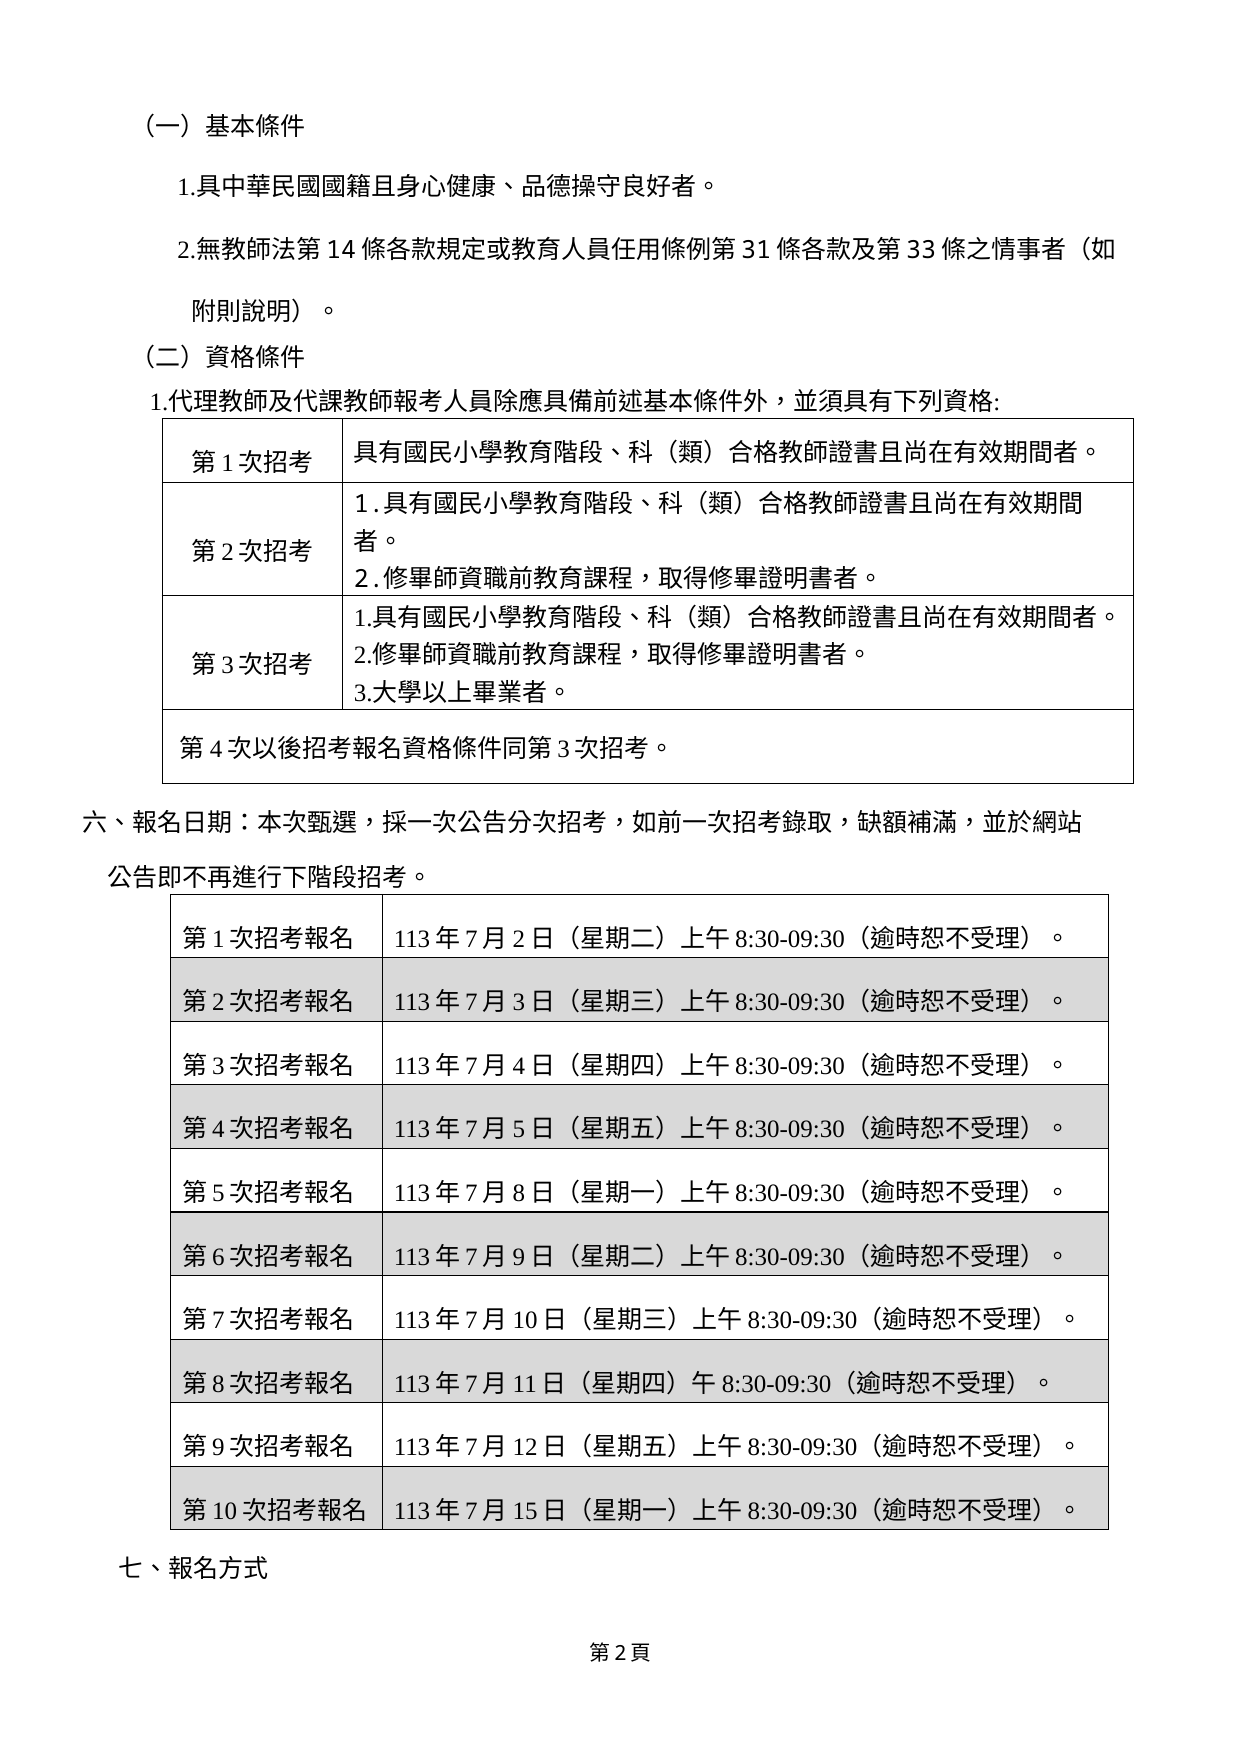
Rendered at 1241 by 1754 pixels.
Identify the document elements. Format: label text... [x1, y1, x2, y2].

table_cell 113年7月10日（星期三）上午8:30-09:30（逾時恕不受理）。 [383, 1276, 1108, 1338]
table_cell 第3次招考 [163, 596, 342, 709]
text （一）基本條件 [118, 106, 1122, 143]
table_header 具有國民小學教育階段、科（類）合格教師證書且尚在有效期間者。 [343, 419, 1133, 482]
table_cell 1.具有國民小學教育階段、科（類）合格教師證書且尚在有效期間者。 2.修畢師資職前教育課程，取得修畢證明書者。 3.大學以上畢業者。 [343, 596, 1133, 709]
table_cell 第3次招考報名 [171, 1022, 382, 1084]
text 六、報名日期：本次甄選，採一次公告分次招考，如前一次招考錄取，缺額補滿，並於網站 [32, 801, 1122, 839]
table_cell 113年7月4日（星期四）上午8:30-09:30（逾時恕不受理）。 [383, 1022, 1108, 1084]
table_cell 第9次招考報名 [171, 1403, 382, 1466]
table_cell 113年7月11日（星期四）午8:30-09:30（逾時恕不受理）。 [383, 1340, 1108, 1402]
table_cell 第7次招考報名 [171, 1276, 382, 1338]
text 公告即不再進行下階段招考。 [32, 856, 1122, 894]
table_cell 113年7月8日（星期一）上午8:30-09:30（逾時恕不受理）。 [383, 1149, 1108, 1211]
table_cell 第8次招考報名 [171, 1340, 382, 1402]
table_cell 113年7月12日（星期五）上午8:30-09:30（逾時恕不受理）。 [383, 1403, 1108, 1466]
table_cell 第5次招考報名 [171, 1149, 382, 1211]
text （二）資格條件 [118, 337, 1122, 374]
table_cell 第4次以後招考報名資格條件同第3次招考。 [163, 710, 1133, 783]
table_cell 第6次招考報名 [171, 1213, 382, 1275]
table_cell 113年7月15日（星期一）上午8:30-09:30（逾時恕不受理）。 [383, 1467, 1108, 1529]
text 1.代理教師及代課教師報考人員除應具備前述基本條件外，並須具有下列資格: [118, 381, 1122, 418]
text 2.無教師法第14條各款規定或教育人員任用條例第31條各款及第33條之情事者（如附則說明）。 [177, 206, 1122, 331]
table_cell 第10次招考報名 [171, 1467, 382, 1529]
table_header 第1次招考 [163, 419, 342, 482]
text 七、報名方式 [118, 1547, 1122, 1585]
table_cell 113年7月3日（星期三）上午8:30-09:30（逾時恕不受理）。 [383, 958, 1108, 1021]
table_cell 113年7月9日（星期二）上午8:30-09:30（逾時恕不受理）。 [383, 1213, 1108, 1275]
table_header 第1次招考報名 [171, 895, 382, 957]
table_cell 113年7月5日（星期五）上午8:30-09:30（逾時恕不受理）。 [383, 1085, 1108, 1148]
text 1.具中華民國國籍且身心健康、品德操守良好者。 [177, 143, 1122, 206]
table_cell 第2次招考 [163, 483, 342, 595]
table_cell 第4次招考報名 [171, 1085, 382, 1148]
table_header 113年7月2日（星期二）上午8:30-09:30（逾時恕不受理）。 [383, 895, 1108, 957]
table_cell 第2次招考報名 [171, 958, 382, 1021]
table_cell 1.具有國民小學教育階段、科（類）合格教師證書且尚在有效期間者。 2.修畢師資職前教育課程，取得修畢證明書者。 [343, 483, 1133, 595]
